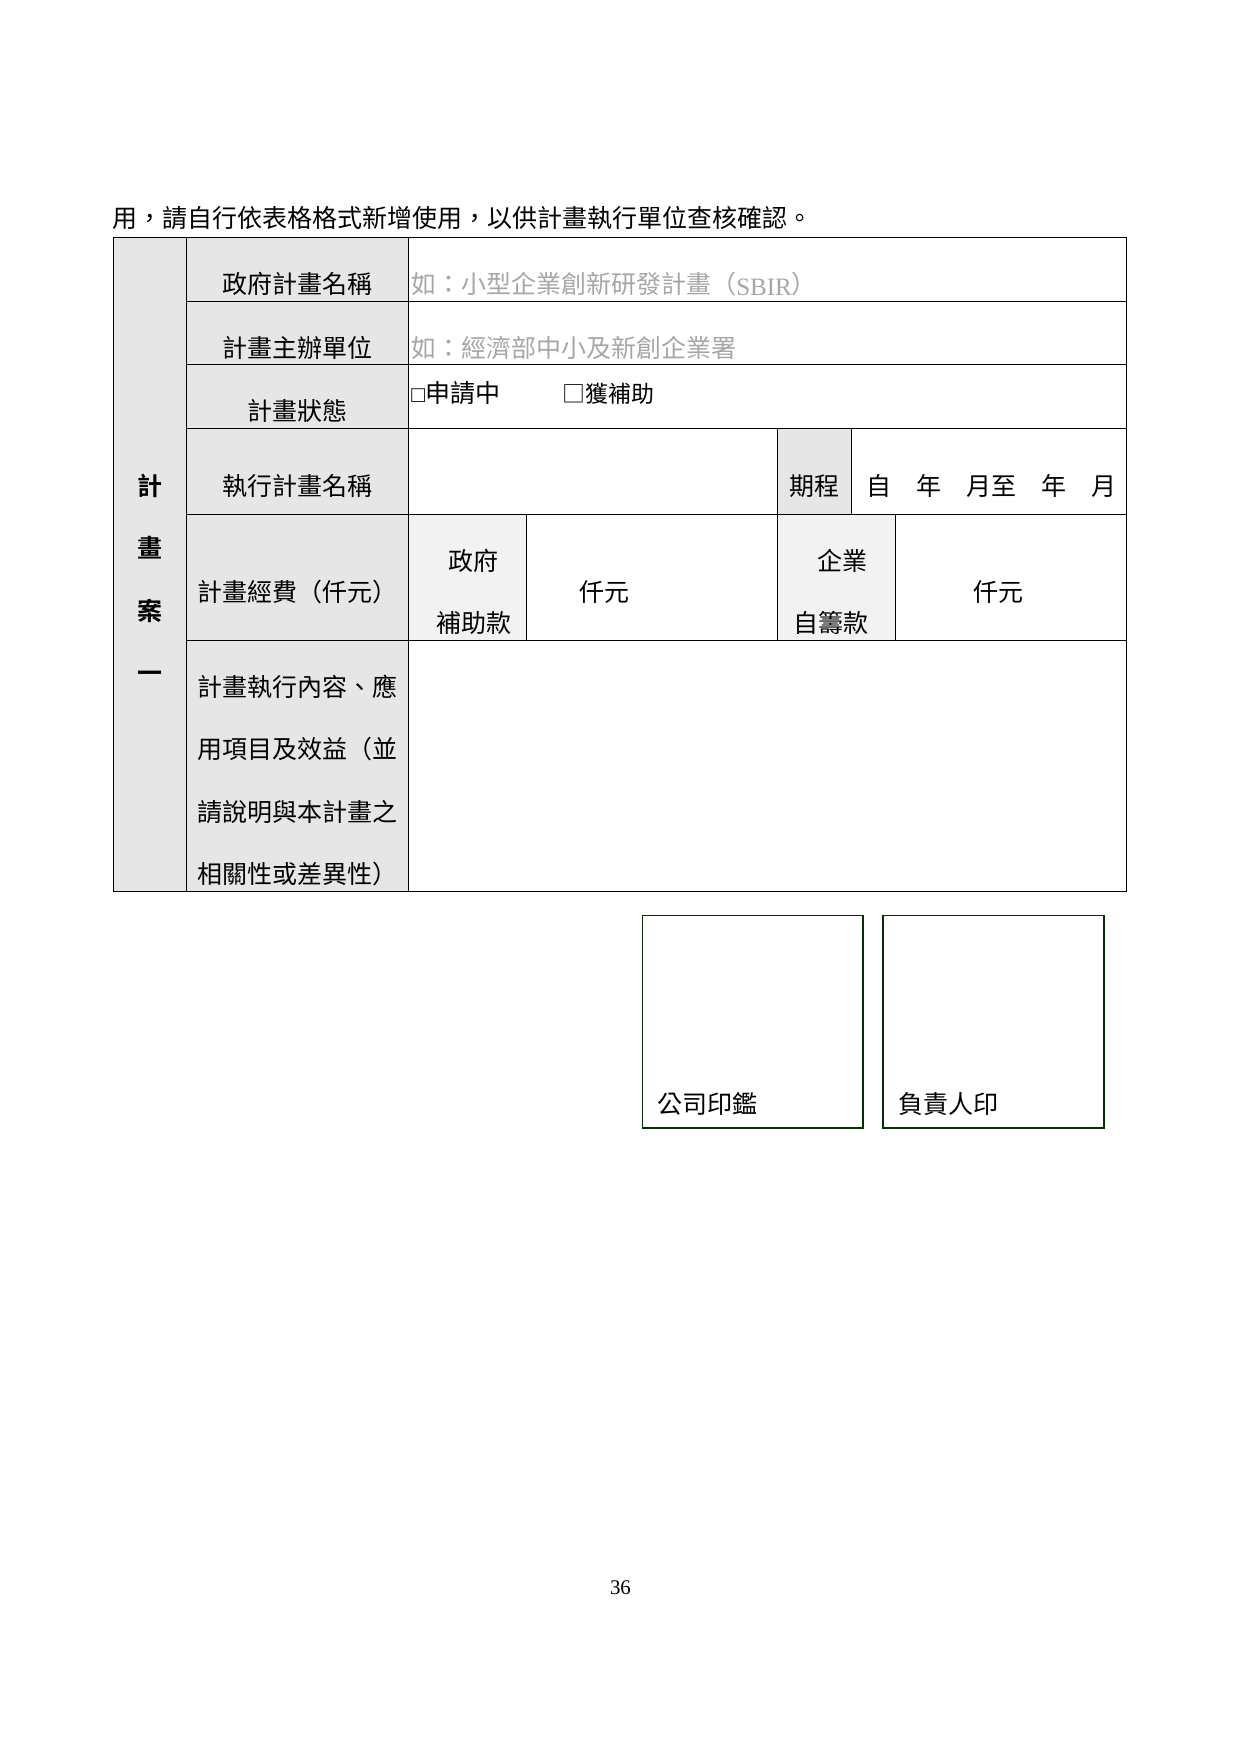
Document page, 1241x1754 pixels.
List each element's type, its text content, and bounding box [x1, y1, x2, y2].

table_cell 執行計畫名稱 [187, 429, 408, 514]
table_cell 計畫主辦單位 [187, 302, 408, 364]
table_cell 如：經濟部中小及新創企業署 [409, 302, 1126, 364]
table_cell 仟元 [896, 515, 1126, 640]
table_cell [409, 641, 1126, 891]
table_cell 自 年 月至 年 月 [852, 429, 1126, 514]
table_cell 期程 [778, 429, 851, 514]
table_cell 企業 自籌款 [778, 515, 895, 640]
table_header 計畫案一 [114, 238, 186, 891]
table_header 政府計畫名稱 [187, 238, 408, 301]
table_cell 計畫經費（仟元） [187, 515, 408, 640]
table_header 如：小型企業創新研發計畫（SBIR） [409, 238, 1126, 301]
table_cell □申請中 □獲補助 [409, 365, 1126, 428]
text 用，請自行依表格格式新增使用，以供計畫執行單位查核確認。 [112, 175, 1128, 237]
table_cell 政府 補助款 [409, 515, 526, 640]
table_cell 計畫執行內容、應用項目及效益（並請說明與本計畫之相關性或差異性） [187, 641, 408, 891]
table_cell [409, 429, 777, 514]
table_cell 仟元 [527, 515, 777, 640]
table_cell 計畫狀態 [187, 365, 408, 428]
